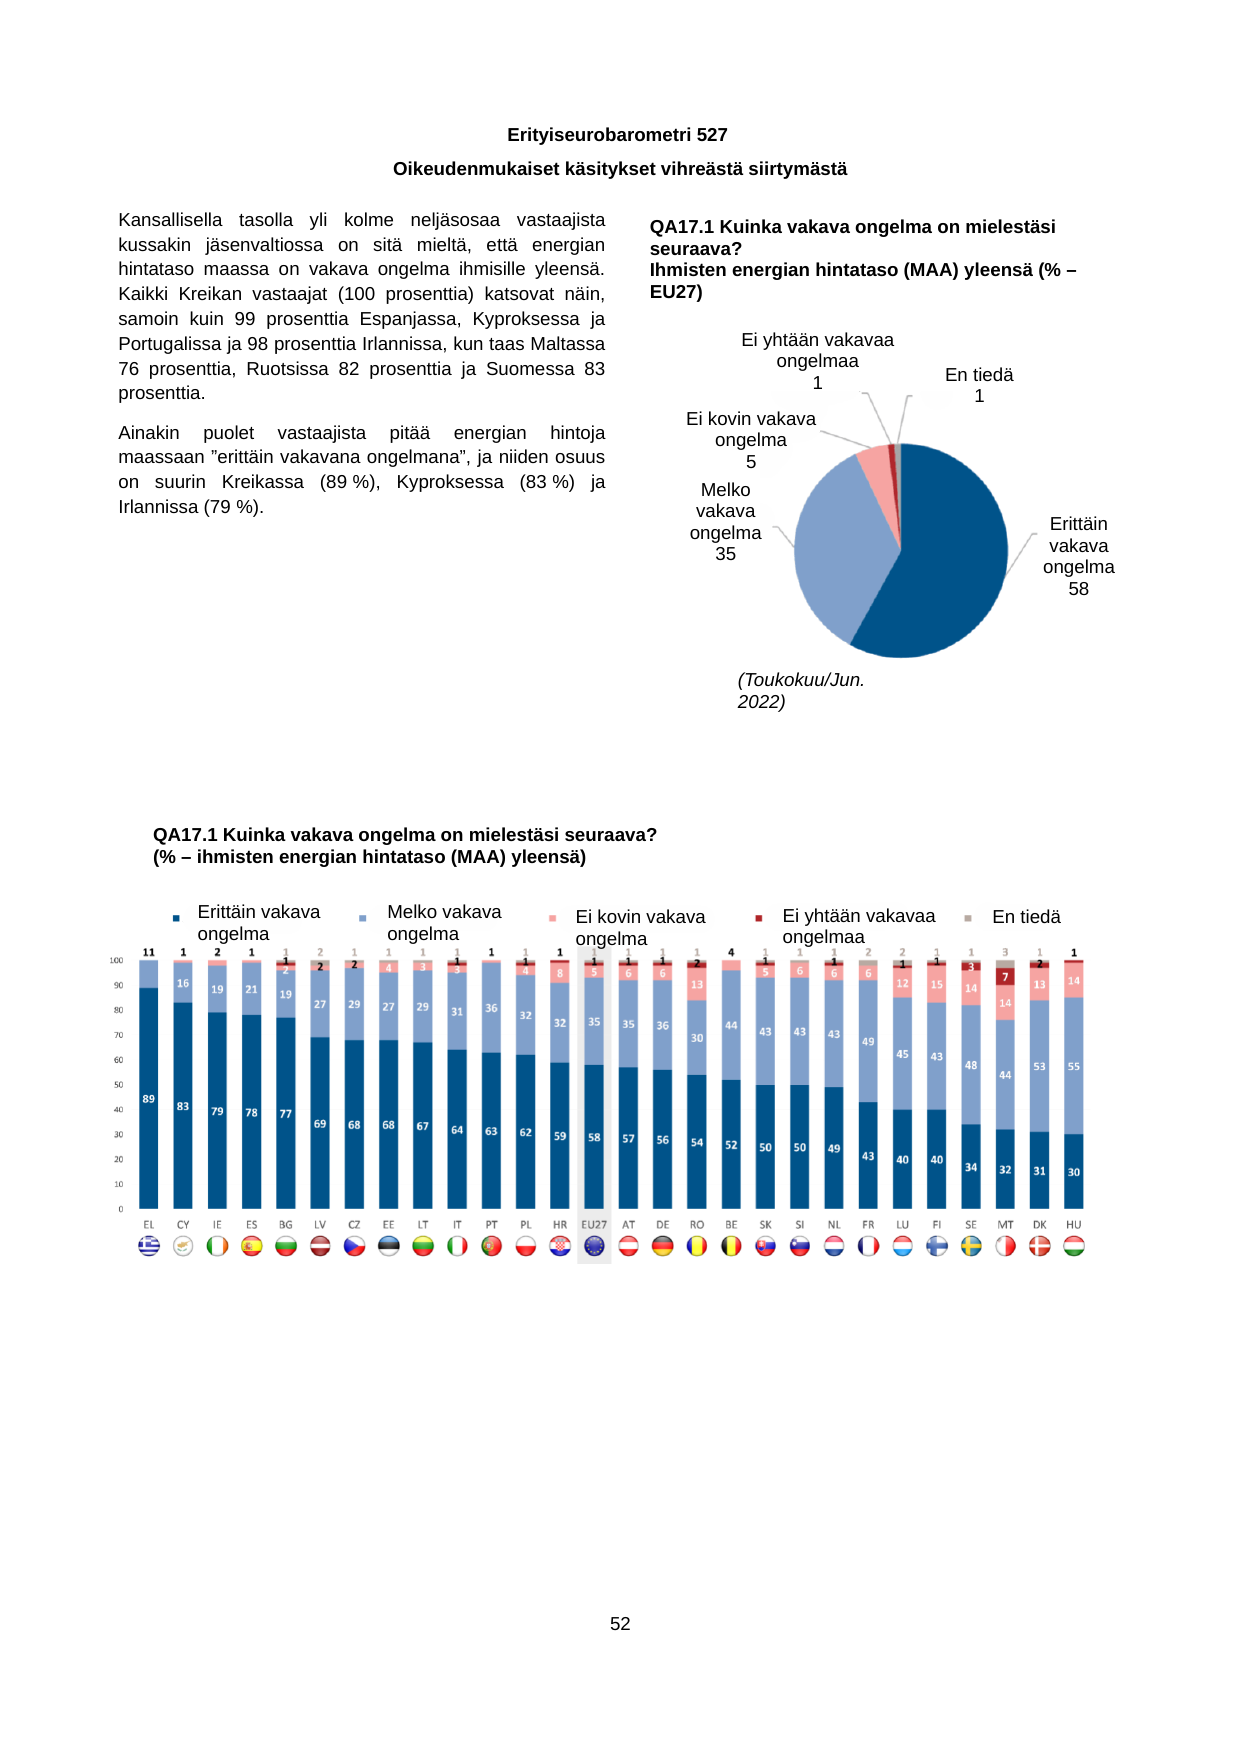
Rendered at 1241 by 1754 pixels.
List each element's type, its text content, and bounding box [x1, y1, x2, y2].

text Kansallisella tasolla yli kolme neljäsosaa vastaajista kussakin jäsenvaltiossa on sitä mieltä, että energian hintataso maassa on vakava ongelma ihmisille yleensä. Kaikki Kreikan vastaajat (100 prosenttia) katsovat näin, samoin kuin 99 prosenttia Espanjassa, Kyproksessa ja Portugalissa ja 98 prosenttia Irlannissa, kun taas Maltassa 76 prosenttia, Ruotsissa 82 prosenttia ja Suomessa 83 prosenttia. [118, 208, 605, 404]
picture [760, 391, 1038, 661]
text Ainakin puolet vastaajista pitää energian hintoja maassaan ”erittäin vakavana ongelmana”, ja niiden osuus on suurin Kreikassa (89 %), Kyproksessa (83 %) ja Irlannissa (79 %). [118, 421, 605, 517]
picture [103, 902, 1093, 1264]
